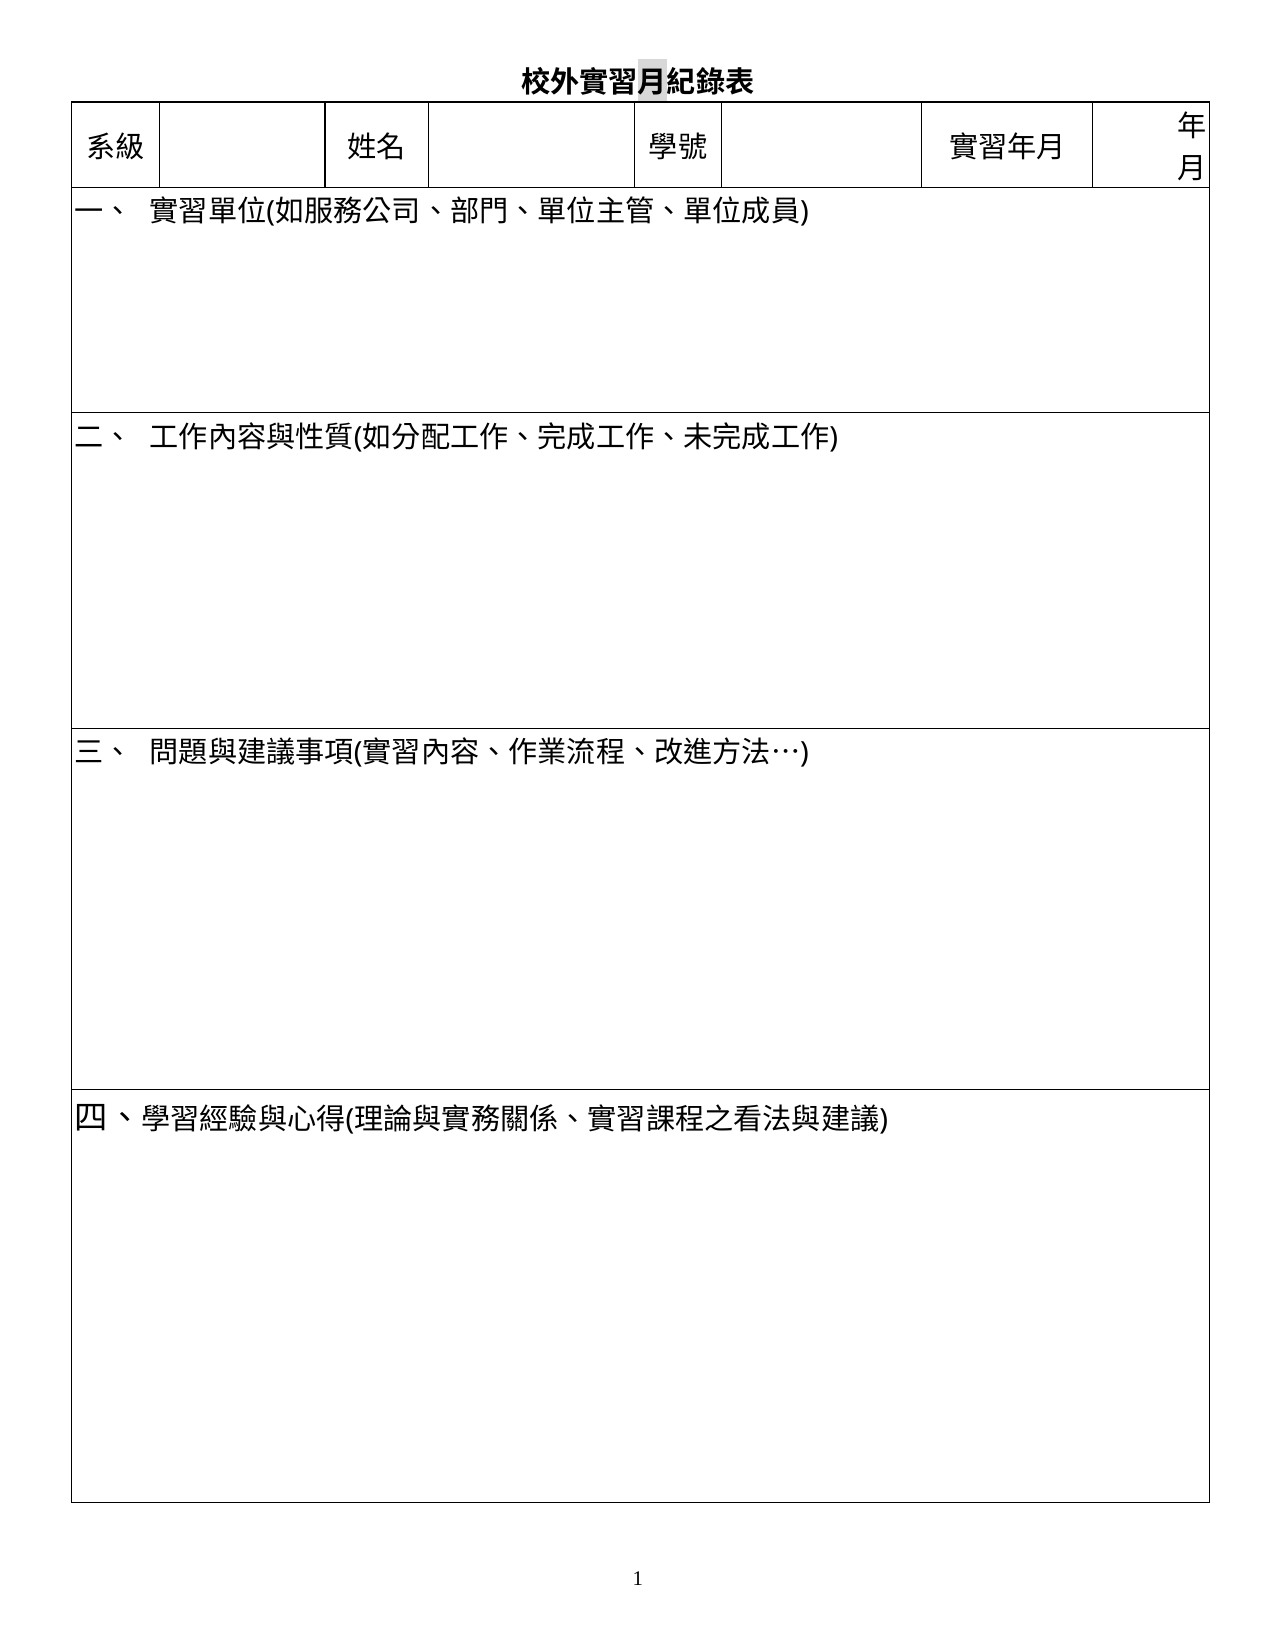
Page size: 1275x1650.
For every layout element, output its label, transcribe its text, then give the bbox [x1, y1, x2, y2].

table_header 姓名 [326, 103, 428, 187]
text 校外實習月紀錄表 [59, 59, 1216, 101]
table_cell 問題與建議事項(實習內容、作業流程、改進方法…) [72, 729, 1209, 1089]
table_header [160, 103, 324, 187]
table_cell 四、學習經驗與心得(理論與實務關係、實習課程之看法與建議) [72, 1090, 1209, 1502]
table_header 學號 [635, 103, 721, 187]
table_header [429, 103, 634, 187]
table_cell 工作內容與性質(如分配工作、完成工作、未完成工作) [72, 413, 1209, 728]
table_header 年 月 [1093, 103, 1209, 187]
table_header [722, 103, 921, 187]
table_header 實習年月 [922, 103, 1092, 187]
table_header 系級 [72, 103, 159, 187]
table_cell 實習單位(如服務公司、部門、單位主管、單位成員) [72, 188, 1209, 412]
